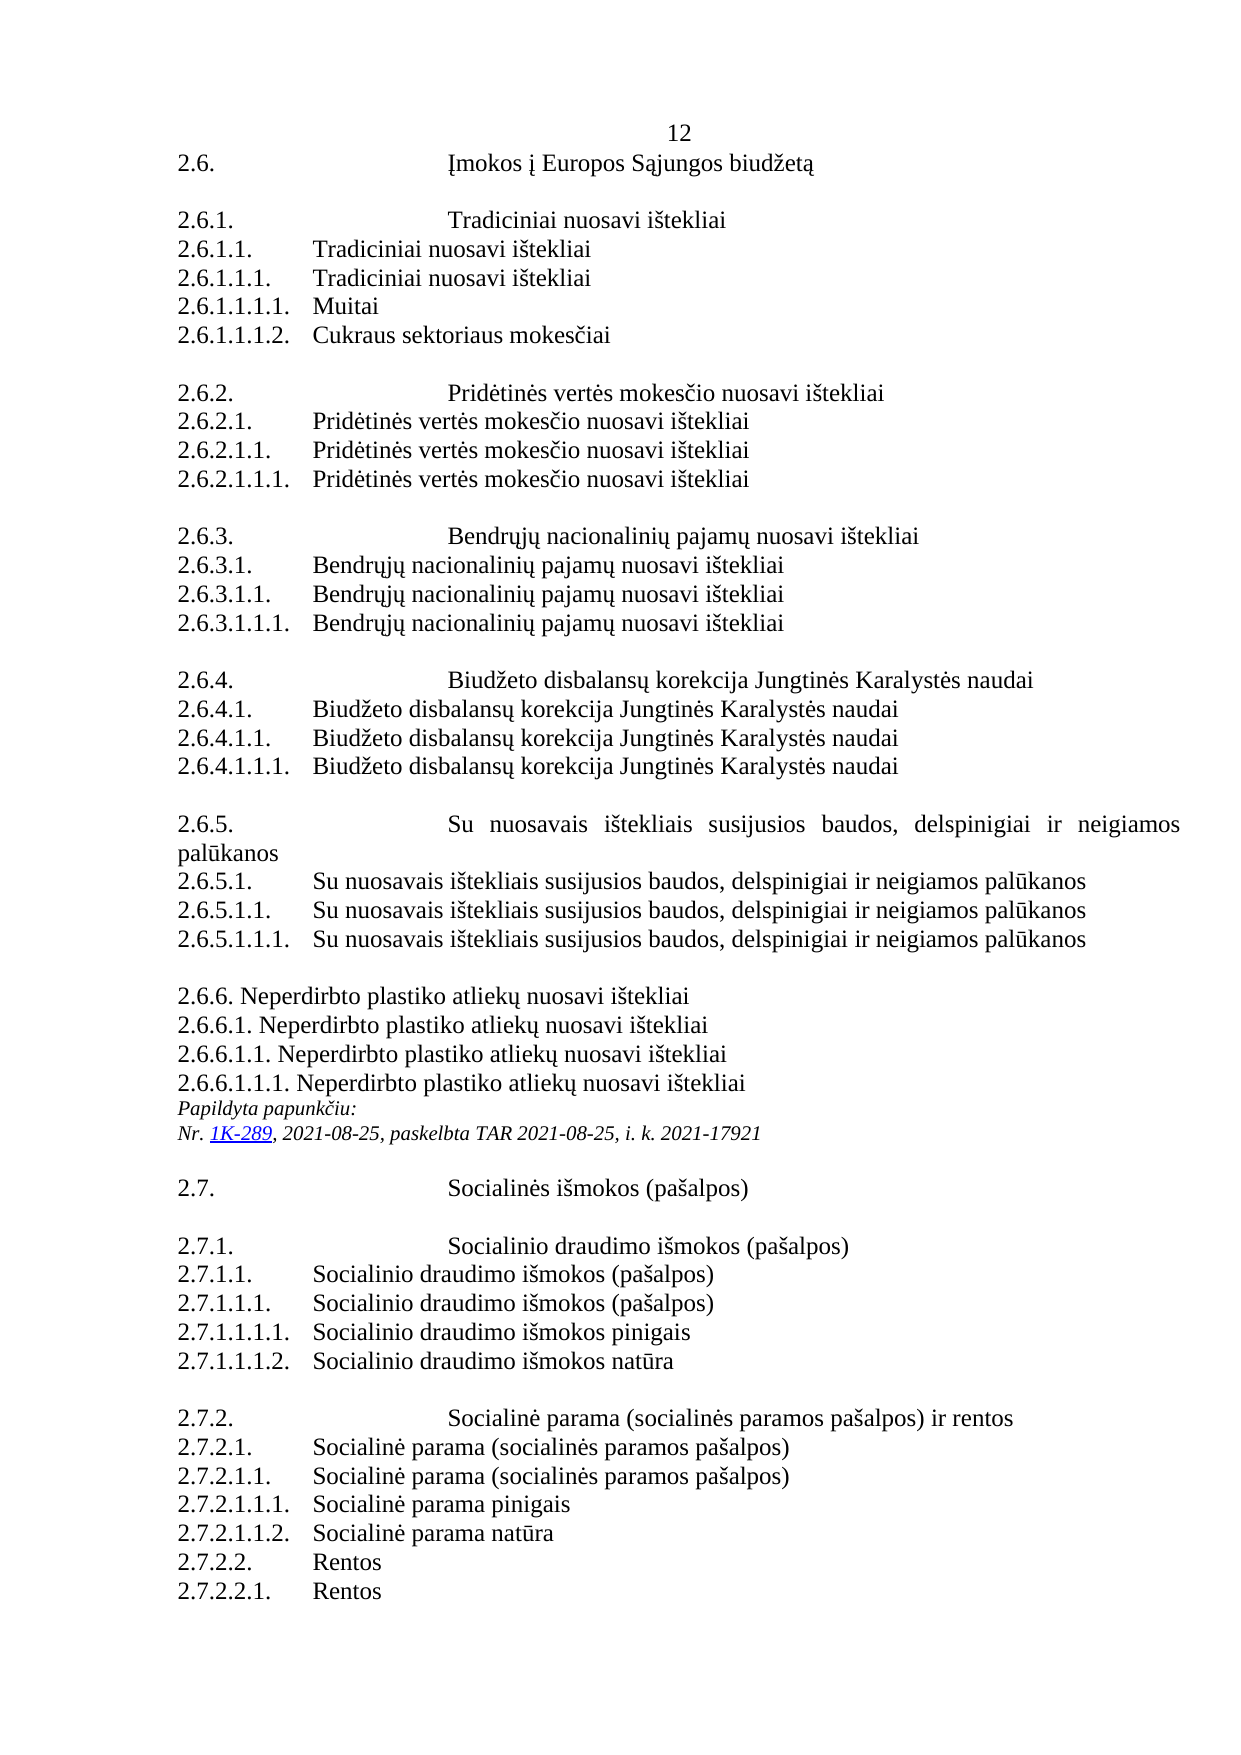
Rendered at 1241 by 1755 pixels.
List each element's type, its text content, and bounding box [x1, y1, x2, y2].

text 2.6.4.1.1. Biudžeto disbalansų korekcija Jungtinės Karalystės naudai [177, 723, 1181, 751]
text 2.7.2.1.1.2. Socialinė parama natūra [177, 1518, 1181, 1547]
text 2.6.1.1.1.1. Muitai [177, 291, 1181, 320]
text 2.7.2. Socialinė parama (socialinės paramos pašalpos) ir rentos [177, 1403, 1181, 1432]
text 2.6.2.1. Pridėtinės vertės mokesčio nuosavi ištekliai [177, 406, 1181, 435]
text 2.6.4. Biudžeto disbalansų korekcija Jungtinės Karalystės naudai [177, 665, 1181, 694]
text 2.6.3.1. Bendrųjų nacionalinių pajamų nuosavi ištekliai [177, 550, 1181, 579]
text 2.7.1. Socialinio draudimo išmokos (pašalpos) [177, 1231, 1181, 1259]
text 2.6.6.1.1. Neperdirbto plastiko atliekų nuosavi ištekliai [177, 1039, 1181, 1068]
text 2.6.6.1. Neperdirbto plastiko atliekų nuosavi ištekliai [177, 1010, 1181, 1039]
text 2.7.2.1.1.1. Socialinė parama pinigais [177, 1489, 1181, 1518]
text Nr. 1K-289, 2021-08-25, paskelbta TAR 2021-08-25, i. k. 2021-17921 [177, 1120, 1181, 1144]
text 2.7.2.2. Rentos [177, 1547, 1181, 1576]
text 2.6.1.1.1. Tradiciniai nuosavi ištekliai [177, 263, 1181, 291]
text 2.6.4.1. Biudžeto disbalansų korekcija Jungtinės Karalystės naudai [177, 694, 1181, 723]
text 2.6.3. Bendrųjų nacionalinių pajamų nuosavi ištekliai [177, 521, 1181, 550]
text 2.7.2.1. Socialinė parama (socialinės paramos pašalpos) [177, 1432, 1181, 1461]
text 2.6.1. Tradiciniai nuosavi ištekliai [177, 205, 1181, 234]
text 2.6.6.1.1.1. Neperdirbto plastiko atliekų nuosavi ištekliai [177, 1068, 1181, 1096]
text 2.6.5.1. Su nuosavais ištekliais susijusios baudos, delspinigiai ir neigiamos palūkanos [177, 866, 1181, 895]
text 2.6.2. Pridėtinės vertės mokesčio nuosavi ištekliai [177, 378, 1181, 406]
text 2.6.3.1.1.1. Bendrųjų nacionalinių pajamų nuosavi ištekliai [177, 608, 1181, 636]
text 2.6.5. Su nuosavais ištekliais susijusios baudos, delspinigiai ir neigiamos palūkanos [177, 809, 1181, 866]
text 2.6.2.1.1. Pridėtinės vertės mokesčio nuosavi ištekliai [177, 435, 1181, 464]
text 2.6.4.1.1.1. Biudžeto disbalansų korekcija Jungtinės Karalystės naudai [177, 751, 1181, 780]
text 2.7. Socialinės išmokos (pašalpos) [177, 1173, 1181, 1202]
text 2.6.6. Neperdirbto plastiko atliekų nuosavi ištekliai [177, 981, 1181, 1010]
text 2.7.1.1.1.2. Socialinio draudimo išmokos natūra [177, 1346, 1181, 1374]
text 2.7.1.1.1.1. Socialinio draudimo išmokos pinigais [177, 1317, 1181, 1346]
text 2.7.1.1.1. Socialinio draudimo išmokos (pašalpos) [177, 1288, 1181, 1317]
text 2.6.5.1.1.1. Su nuosavais ištekliais susijusios baudos, delspinigiai ir neigiamos palūkanos [177, 924, 1181, 953]
text 2.6.2.1.1.1. Pridėtinės vertės mokesčio nuosavi ištekliai [177, 464, 1181, 493]
text Papildyta papunkčiu: [177, 1096, 1181, 1120]
text 2.6.1.1.1.2. Cukraus sektoriaus mokesčiai [177, 320, 1181, 349]
text 2.6.5.1.1. Su nuosavais ištekliais susijusios baudos, delspinigiai ir neigiamos palūkanos [177, 895, 1181, 924]
text 2.7.1.1. Socialinio draudimo išmokos (pašalpos) [177, 1259, 1181, 1288]
text 2.7.2.2.1. Rentos [177, 1576, 1181, 1604]
text 2.6. Įmokos į Europos Sąjungos biudžetą [177, 148, 1181, 176]
text 2.6.3.1.1. Bendrųjų nacionalinių pajamų nuosavi ištekliai [177, 579, 1181, 608]
text 2.6.1.1. Tradiciniai nuosavi ištekliai [177, 234, 1181, 263]
text 2.7.2.1.1. Socialinė parama (socialinės paramos pašalpos) [177, 1461, 1181, 1489]
